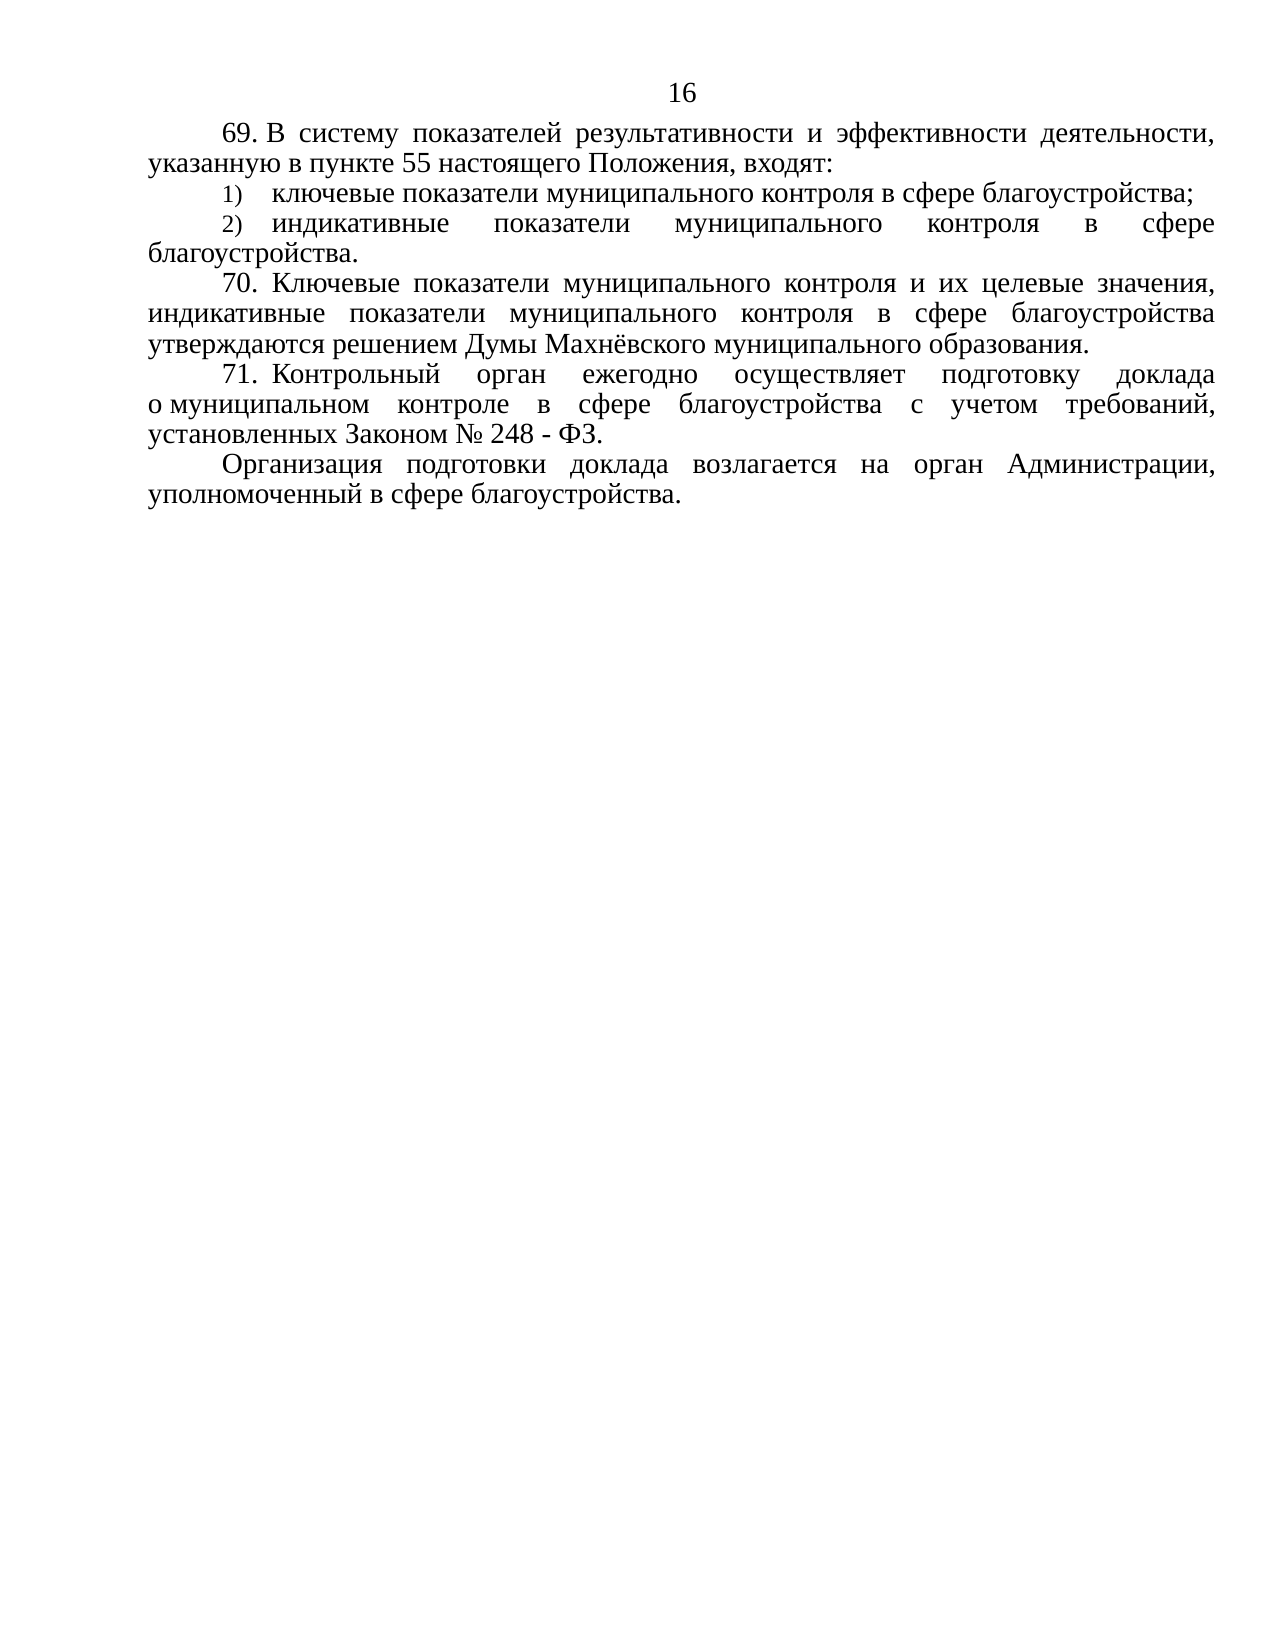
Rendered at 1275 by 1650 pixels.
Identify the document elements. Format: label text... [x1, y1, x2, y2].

text Организация подготовки доклада возлагается на орган Администрации, уполномоченный в сфере благоустройства. [148, 450, 1216, 510]
list Контрольный орган ежегодно осуществляет подготовку доклада о муниципальном контроле в сфере благоустройства с учетом требований, установленных Законом № 248 - ФЗ. [148, 359, 1216, 450]
list Ключевые показатели муниципального контроля и их целевые значения, индикативные показатели муниципального контроля в сфере благоустройства утверждаются решением Думы Махнёвского муниципального образования. [148, 269, 1216, 359]
list В систему показателей результативности и эффективности деятельности, указанную в пункте 55 настоящего Положения, входят: [148, 118, 1216, 178]
list индикативные показатели муниципального контроля в сфере благоустройства. [148, 208, 1216, 269]
list ключевые показатели муниципального контроля в сфере благоустройства; [148, 178, 1216, 208]
